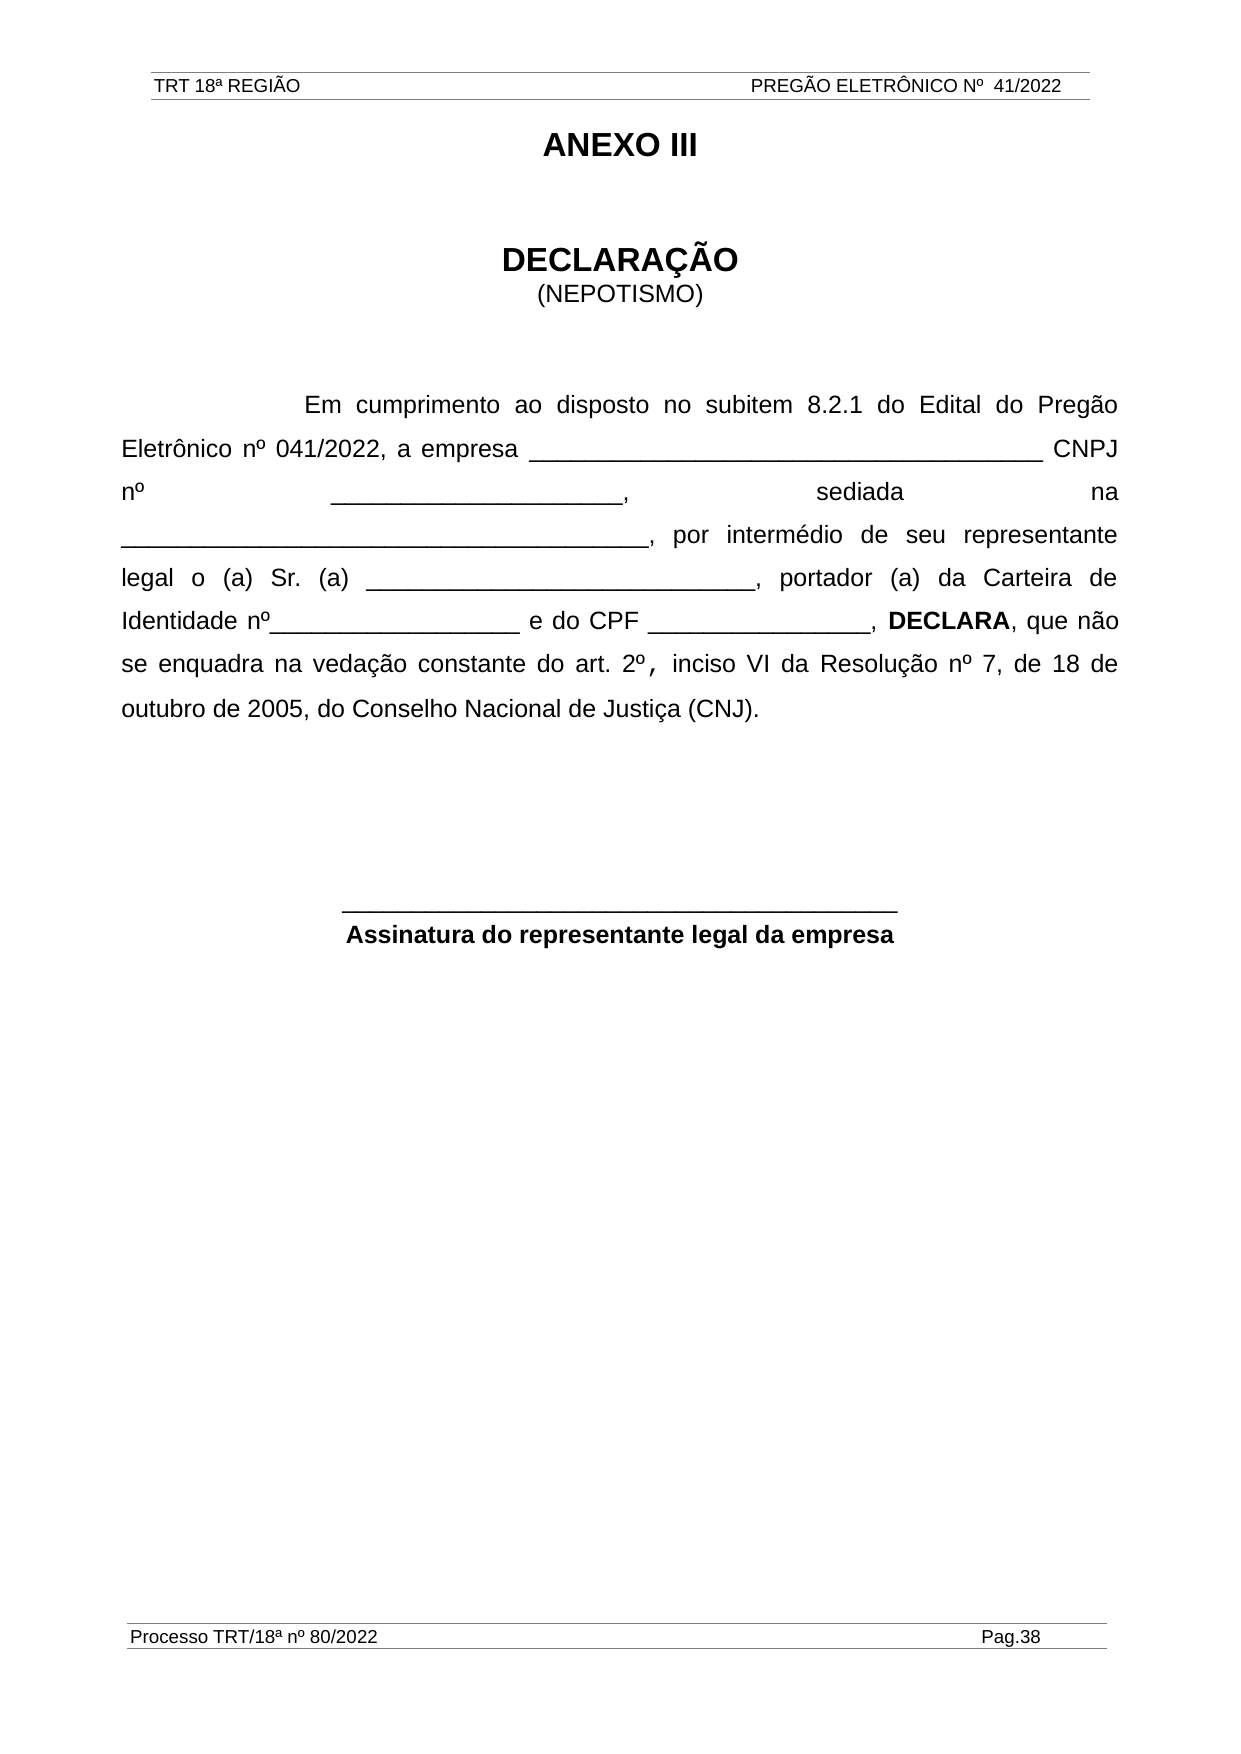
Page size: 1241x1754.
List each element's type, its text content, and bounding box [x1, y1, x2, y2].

text (NEPOTISMO) [121, 279, 1119, 308]
text ________________________________________ [121, 885, 1119, 913]
text ANEXO III [121, 125, 1119, 163]
text Em cumprimento ao disposto no subitem 8.2.1 do Edital do Pregão Eletrônico nº 041/2022, a empresa _____________________________________ CNPJ nº _____________________, sediada na ______________________________________, por intermédio de seu representante legal o (a) Sr. (a) ____________________________, portador (a) da Carteira de Identidade nº__________________ e do CPF ________________, DECLARA, que não se enquadra na vedação constante do art. 2º, inciso VI da Resolução nº 7, de 18 de outubro de 2005, do Conselho Nacional de Justiça (CNJ). [121, 390, 1119, 723]
text Assinatura do representante legal da empresa [121, 913, 1119, 949]
text DECLARAÇÃO [121, 240, 1119, 279]
